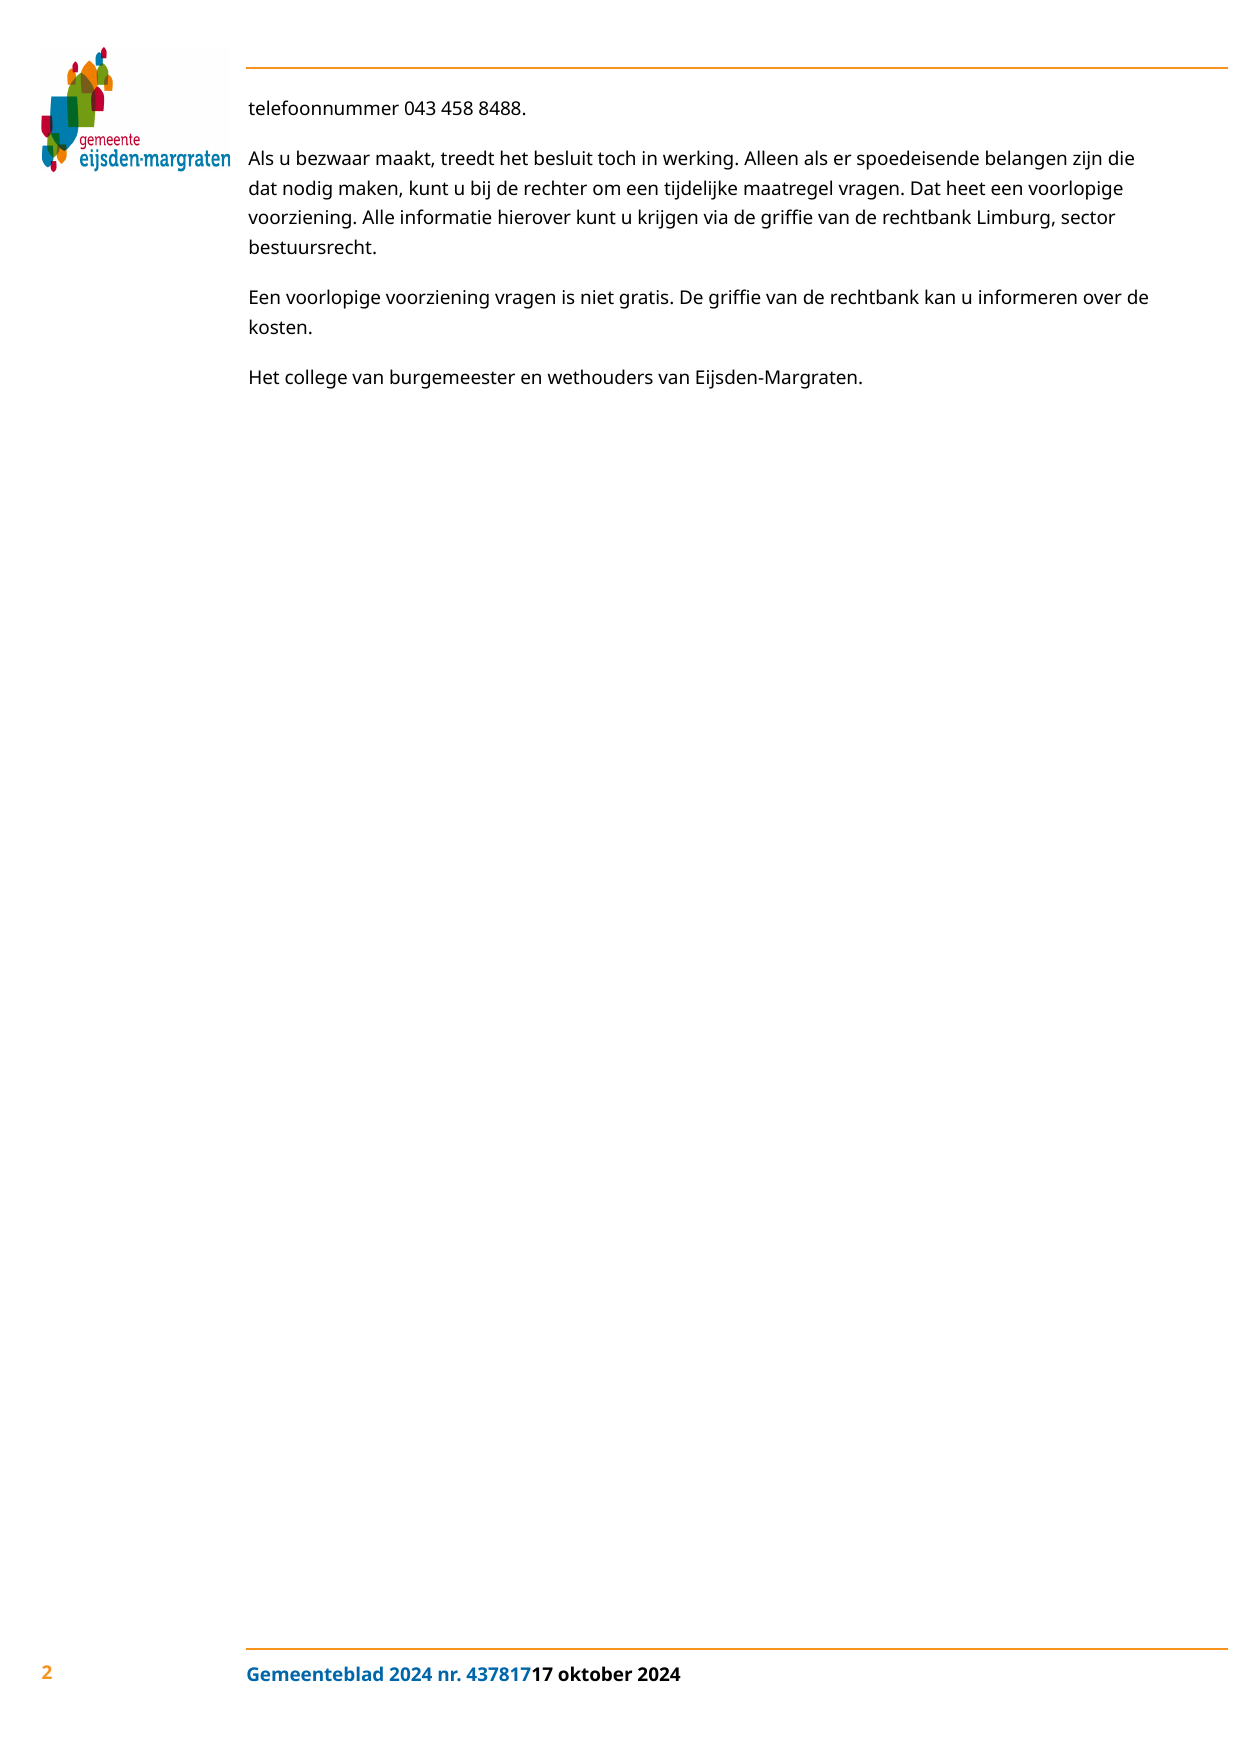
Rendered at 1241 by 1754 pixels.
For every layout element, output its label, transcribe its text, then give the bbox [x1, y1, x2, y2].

picture [41, 47, 231, 172]
text Een voorlopige voorziening vragen is niet gratis. De griffie van de rechtbank kan u informeren over de kosten. [248, 284, 1152, 340]
text telefoonnummer 043 458 8488. [248, 95, 1152, 121]
text Het college van burgemeester en wethouders van Eijsden-Margraten. [248, 364, 1152, 390]
text Als u bezwaar maakt, treedt het besluit toch in werking. Alleen als er spoedeisende belangen zijn die dat nodig maken, kunt u bij de rechter om een tijdelijke maatregel vragen. Dat heet een voorlopige voorziening. Alle informatie hierover kunt u krijgen via de griffie van de rechtbank Limburg, sector bestuursrecht. [248, 145, 1152, 260]
